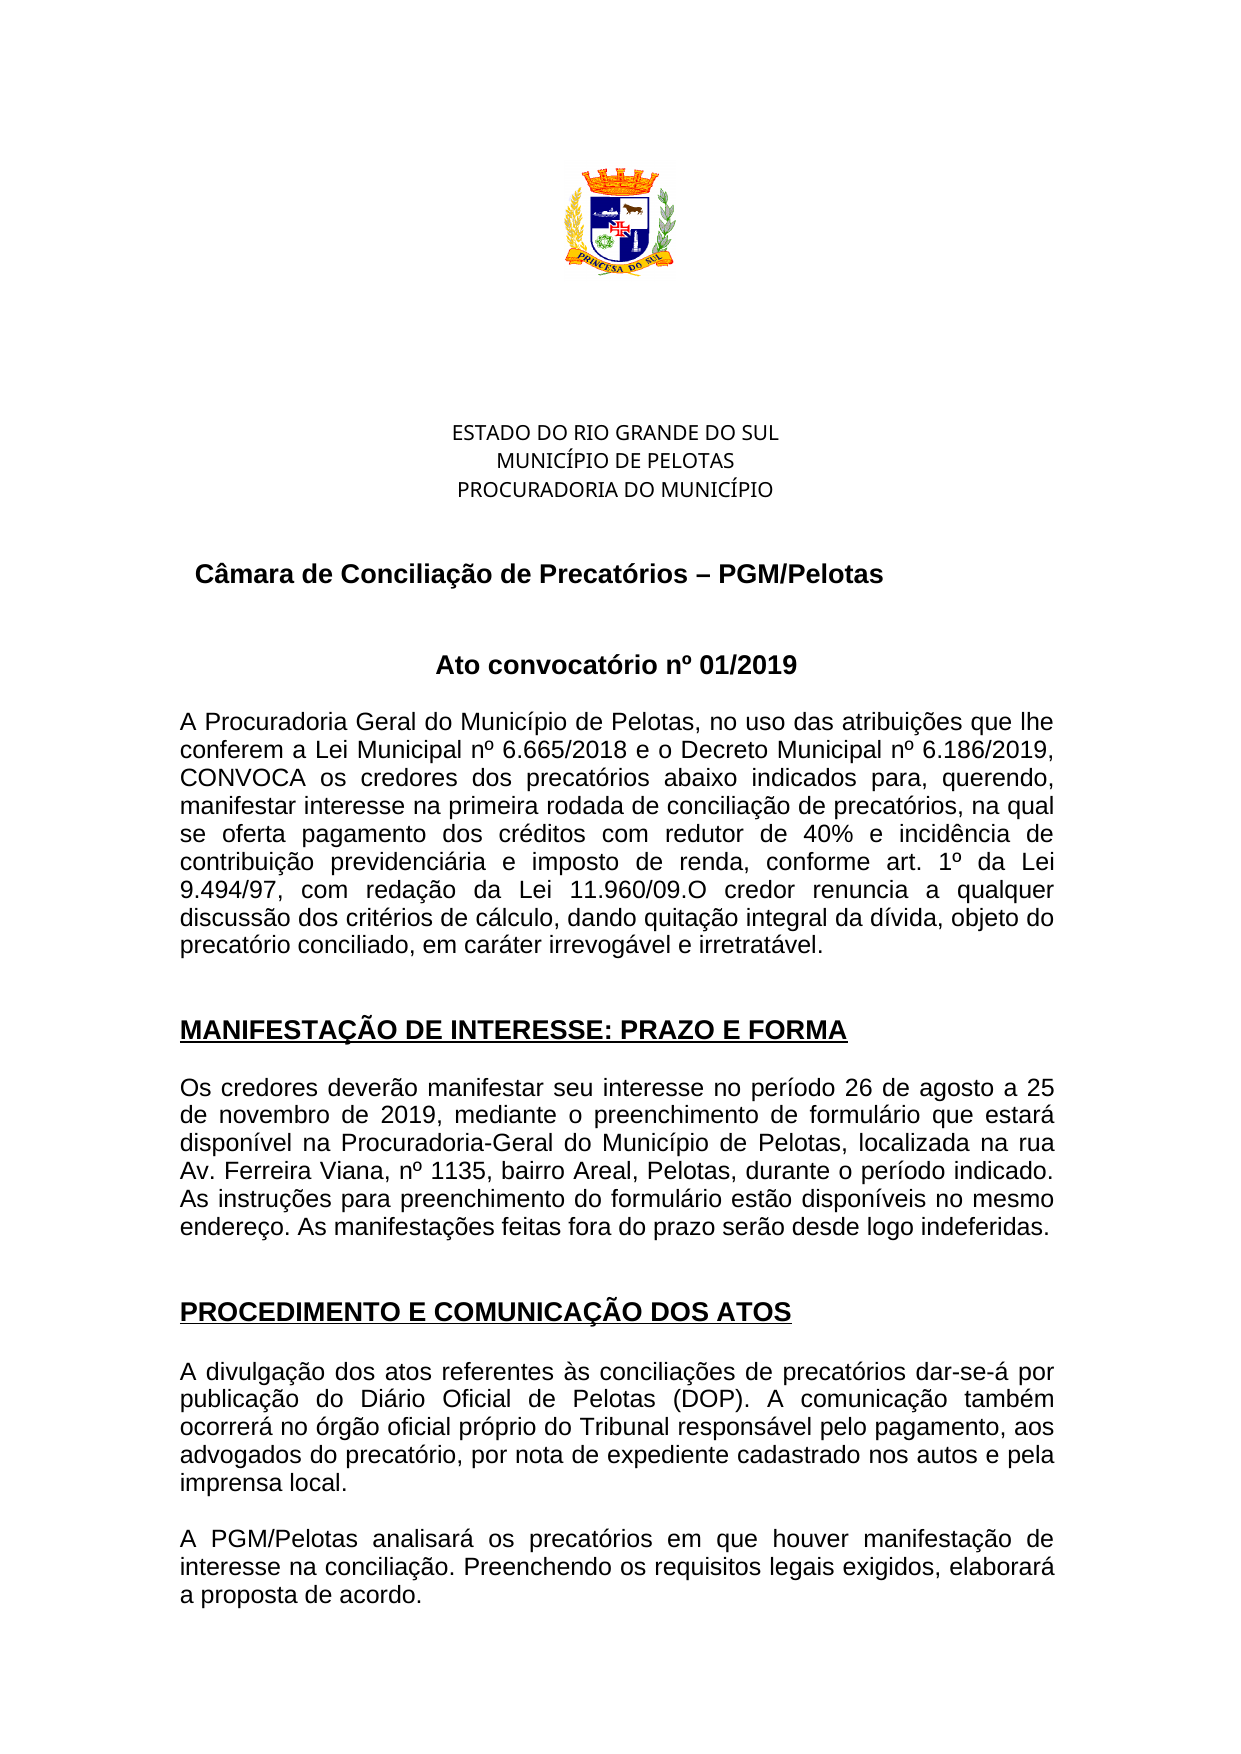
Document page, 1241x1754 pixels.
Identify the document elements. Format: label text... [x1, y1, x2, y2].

text Os credores deverão manifestar seu interesse no período 26 de agosto a 25 de novembro de 2019, mediante o preenchimento de formulário que estará disponível na Procuradoria-Geral do Município de Pelotas, localizada na rua Av. Ferreira Viana, nº 1135, bairro Areal, Pelotas, durante o período indicado. As instruções para preenchimento do formulário estão disponíveis no mesmo endereço. As manifestações feitas fora do prazo serão desde logo indeferidas. [179, 1073, 1056, 1241]
text Ato convocatório nº 01/2019 [179, 650, 1056, 680]
text Câmara de Conciliação de Precatórios – PGM/Pelotas [179, 559, 1056, 589]
text A divulgação dos atos referentes às conciliações de precatórios dar-se-á por publicação do Diário Oficial de Pelotas (DOP). A comunicação também ocorrerá no órgão oficial próprio do Tribunal responsável pelo pagamento, aos advogados do precatório, por nota de expediente cadastrado nos autos e pela imprensa local. [179, 1357, 1056, 1497]
text PROCEDIMENTO E COMUNICAÇÃO DOS ATOS [179, 1297, 1056, 1327]
text MANIFESTAÇÃO DE INTERESSE: PRAZO E FORMA [179, 1015, 1056, 1045]
text A Procuradoria Geral do Município de Pelotas, no uso das atribuições que lhe conferem a Lei Municipal nº 6.665/2018 e o Decreto Municipal nº 6.186/2019, CONVOCA os credores dos precatórios abaixo indicados para, querendo, manifestar interesse na primeira rodada de conciliação de precatórios, na qual se oferta pagamento dos créditos com redutor de 40% e incidência de contribuição previdenciária e imposto de renda, conforme art. 1º da Lei 9.494/97, com redação da Lei 11.960/09.O credor renuncia a qualquer discussão dos critérios de cálculo, dando quitação integral da dívida, objeto do precatório conciliado, em caráter irrevogável e irretratável. [179, 708, 1056, 959]
text A PGM/Pelotas analisará os precatórios em que houver manifestação de interesse na conciliação. Preenchendo os requisitos legais exigidos, elaborará a proposta de acordo. [179, 1525, 1056, 1608]
